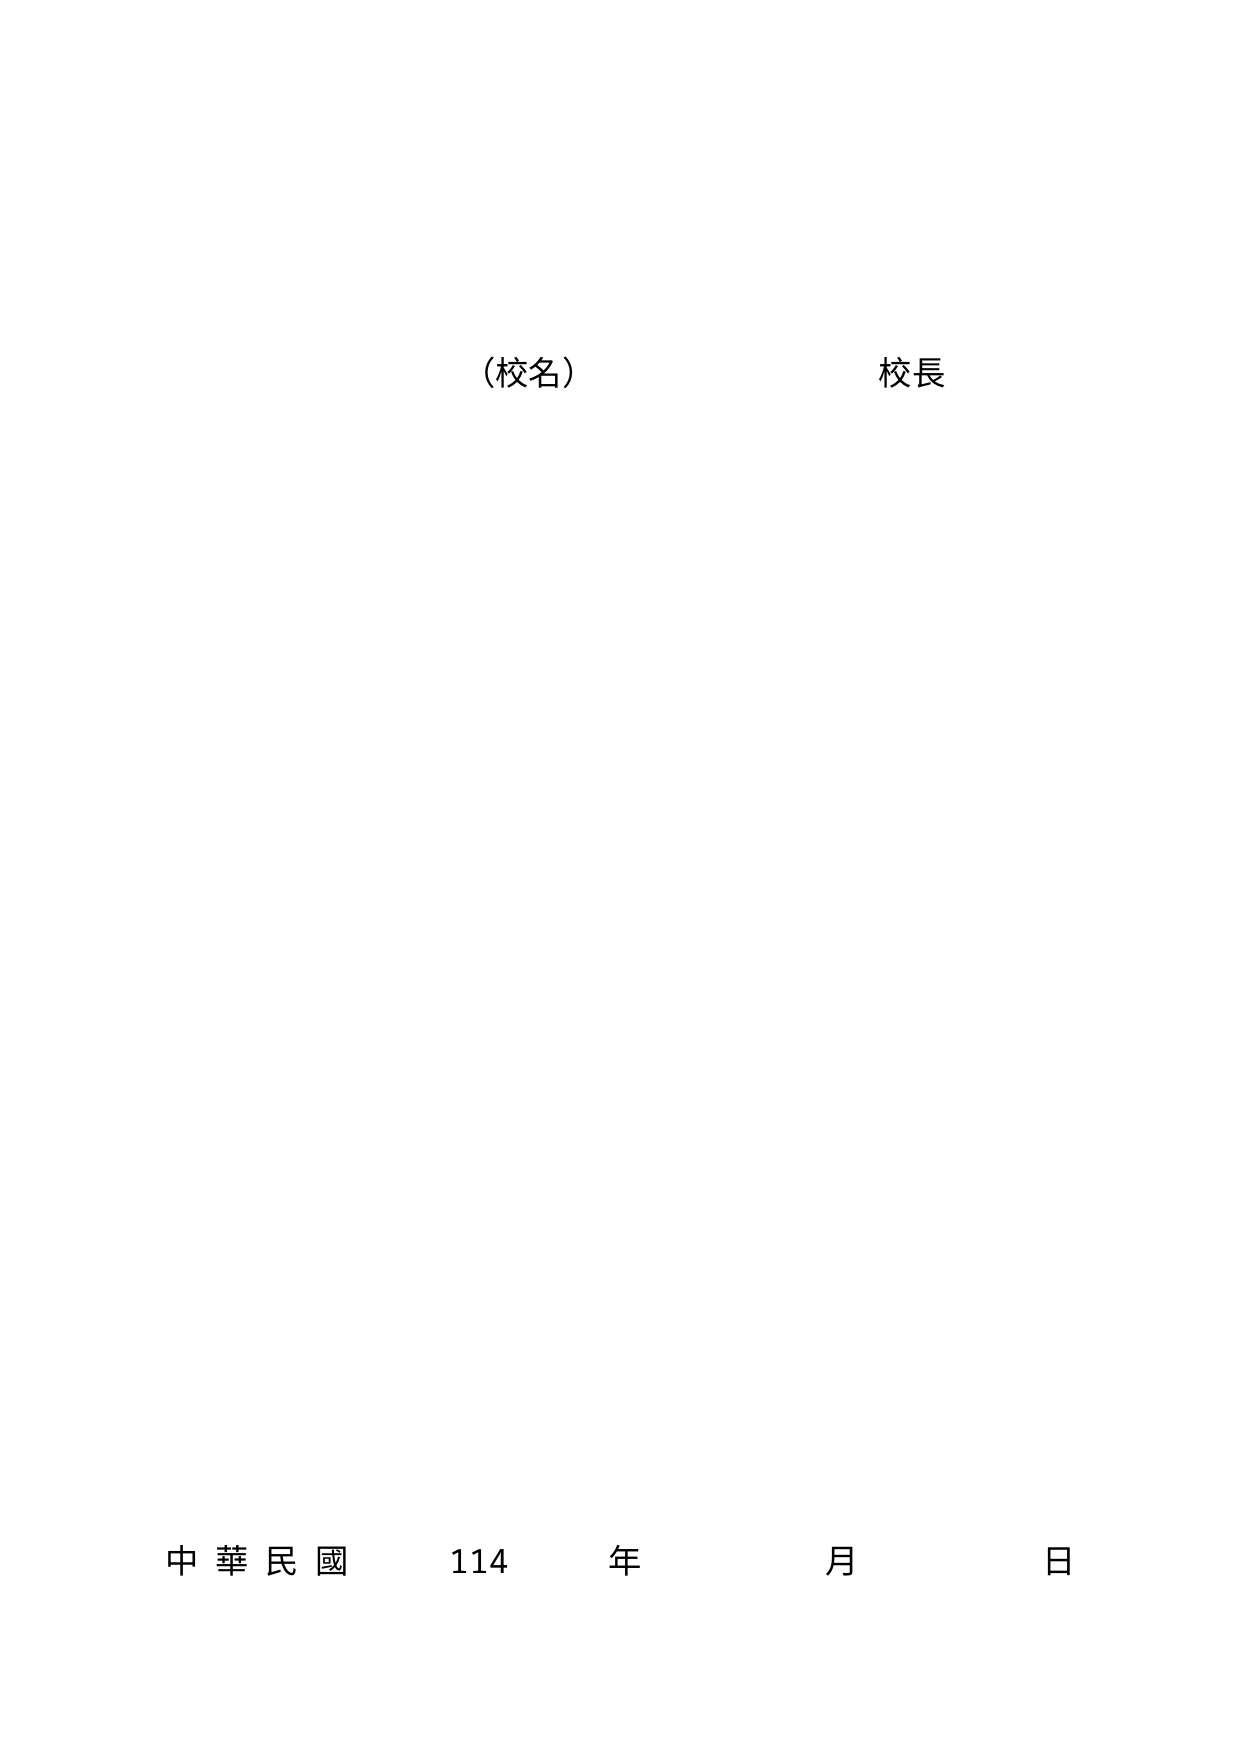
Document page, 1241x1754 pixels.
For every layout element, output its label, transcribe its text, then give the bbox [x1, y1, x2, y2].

text （校名） 校長 [94, 329, 1146, 392]
text 中 華 民 國 114 年 月 日 [94, 1517, 1146, 1579]
